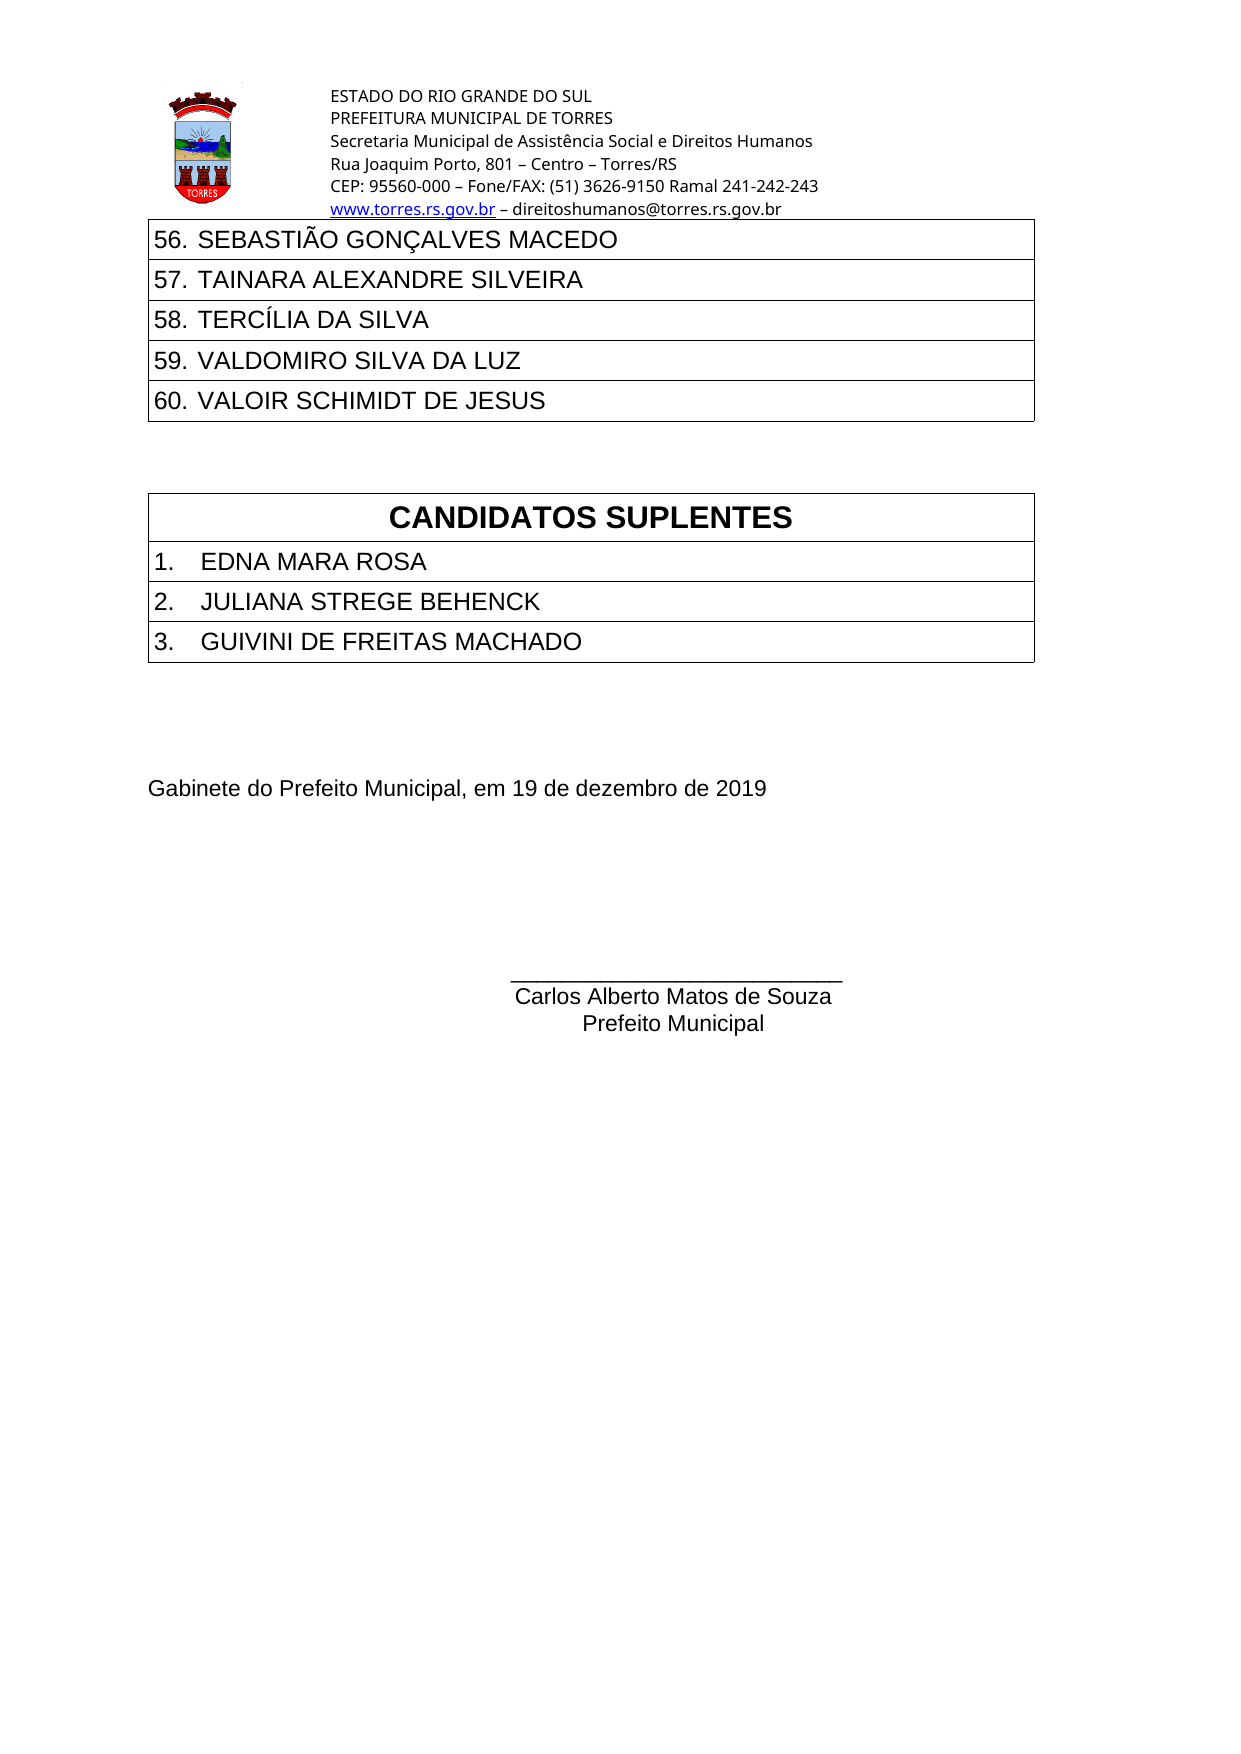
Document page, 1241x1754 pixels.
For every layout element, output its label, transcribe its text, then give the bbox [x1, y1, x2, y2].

picture [164, 82, 243, 210]
table_cell VALOIR SCHIMIDT DE JESUS [149, 381, 1034, 421]
table_cell VALDOMIRO SILVA DA LUZ [149, 341, 1034, 380]
text Gabinete do Prefeito Municipal, em 19 de dezembro de 2019 [148, 775, 1092, 801]
table_cell TERCÍLIA DA SILVA [149, 301, 1034, 340]
table_cell SEBASTIÃO GONÇALVES MACEDO [149, 220, 314, 259]
table_cell SEBASTIÃO GONÇALVES MACEDO [876, 220, 1034, 259]
text Carlos Alberto Matos de Souza [148, 983, 1092, 1009]
table_cell JULIANA STREGE BEHENCK [149, 582, 1034, 621]
table_cell TAINARA ALEXANDRE SILVEIRA [149, 260, 1034, 299]
table_header CANDIDATOS SUPLENTES [149, 494, 1034, 541]
text __________________________ [148, 957, 1092, 983]
table_cell EDNA MARA ROSA [149, 542, 1034, 581]
text Prefeito Municipal [148, 1009, 1092, 1036]
table_cell GUIVINI DE FREITAS MACHADO [149, 622, 1034, 662]
